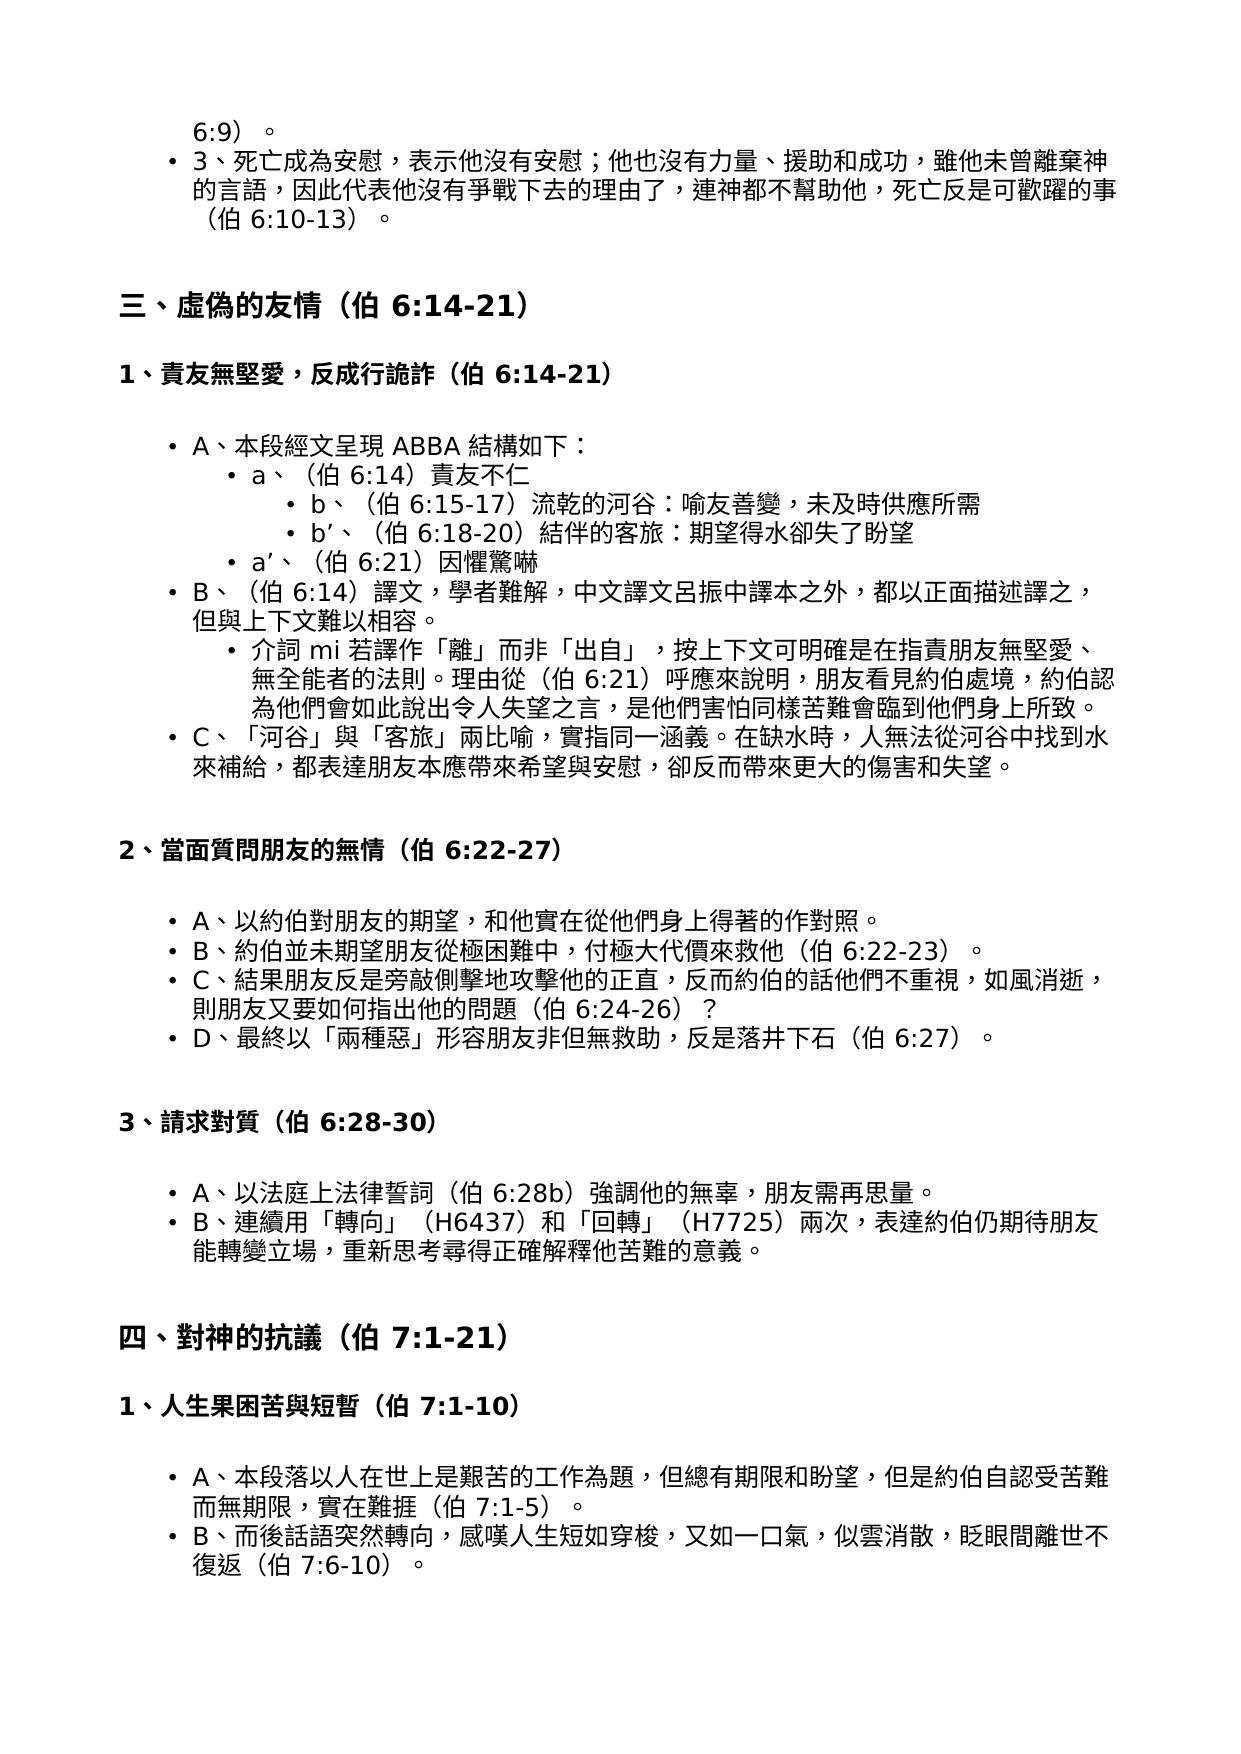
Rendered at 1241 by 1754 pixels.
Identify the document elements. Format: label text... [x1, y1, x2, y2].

list D、最終以「兩種惡」形容朋友非但無救助，反是落井下石（伯 6:27）。 [177, 1024, 1122, 1053]
list A、以法庭上法律誓詞（伯 6:28b）強調他的無辜，朋友需再思量。 [177, 1179, 1122, 1208]
subtitle 1、人生果困苦與短暫（伯 7:1-10） [118, 1392, 1122, 1422]
list a、（伯 6:14）責友不仁 [236, 461, 1122, 490]
subtitle 1、責友無堅愛，反成行詭詐（伯 6:14-21） [118, 361, 1122, 390]
list A、本段落以人在世上是艱苦的工作為題，但總有期限和盼望，但是約伯自認受苦難而無期限，實在難捱（伯 7:1-5）。 [177, 1463, 1122, 1522]
list 6:9）。 [177, 118, 1122, 147]
list A、本段經文呈現 ABBA 結構如下： [177, 432, 1122, 461]
list B、連續用「轉向」（H6437）和「回轉」（H7725）兩次，表達約伯仍期待朋友能轉變立場，重新思考尋得正確解釋他苦難的意義。 [177, 1208, 1122, 1266]
list A、以約伯對朋友的期望，和他實在從他們身上得著的作對照。 [177, 907, 1122, 937]
list b’、（伯 6:18-20）結伴的客旅：期望得水卻失了盼望 [295, 519, 1122, 548]
list B、約伯並未期望朋友從極困難中，付極大代價來救他（伯 6:22-23）。 [177, 937, 1122, 966]
list B、（伯 6:14）譯文，學者難解，中文譯文呂振中譯本之外，都以正面描述譯之，但與上下文難以相容。 [177, 578, 1122, 636]
list C、結果朋友反是旁敲側擊地攻擊他的正直，反而約伯的話他們不重視，如風消逝，則朋友又要如何指出他的問題（伯 6:24-26）？ [177, 966, 1122, 1024]
list C、「河谷」與「客旅」兩比喻，實指同一涵義。在缺水時，人無法從河谷中找到水來補給，都表達朋友本應帶來希望與安慰，卻反而帶來更大的傷害和失望。 [177, 723, 1122, 782]
list b、（伯 6:15-17）流乾的河谷：喻友善變，未及時供應所需 [295, 490, 1122, 519]
subtitle 三、虛偽的友情（伯 6:14-21） [118, 289, 1122, 323]
list B、而後話語突然轉向，感嘆人生短如穿梭，又如一口氣，似雲消散，眨眼間離世不復返（伯 7:6-10）。 [177, 1522, 1122, 1580]
subtitle 四、對神的抗議（伯 7:1-21） [118, 1321, 1122, 1355]
subtitle 2、當面質問朋友的無情（伯 6:22-27） [118, 836, 1122, 866]
subtitle 3、請求對質（伯 6:28-30） [118, 1108, 1122, 1137]
list 介詞 mi 若譯作「離」而非「出自」，按上下文可明確是在指責朋友無堅愛、無全能者的法則。理由從（伯 6:21）呼應來說明，朋友看見約伯處境，約伯認為他們會如此說出令人失望之言，是他們害怕同樣苦難會臨到他們身上所致。 [236, 636, 1122, 723]
list 3、死亡成為安慰，表示他沒有安慰；他也沒有力量、援助和成功，雖他未曾離棄神的言語，因此代表他沒有爭戰下去的理由了，連神都不幫助他，死亡反是可歡躍的事（伯 6:10-13）。 [177, 147, 1122, 235]
list a’、（伯 6:21）因懼驚嚇 [236, 548, 1122, 578]
